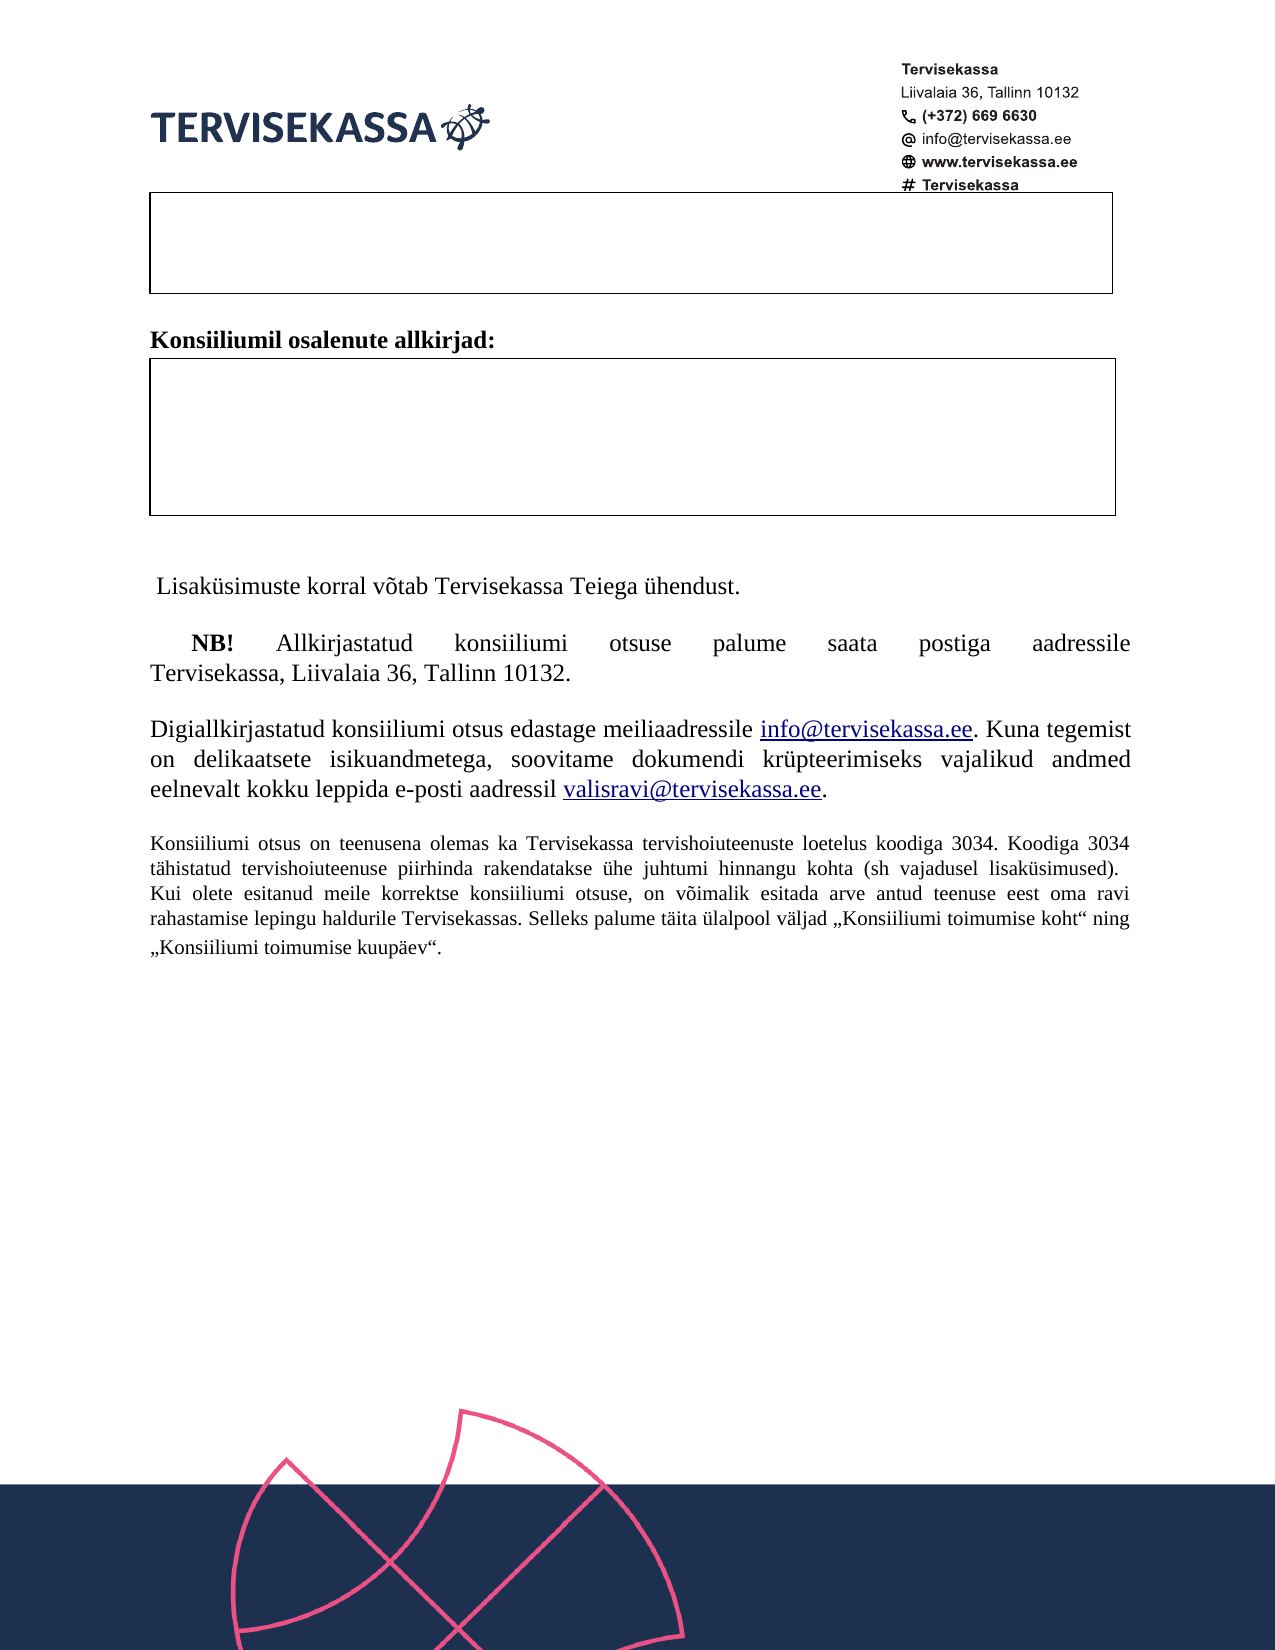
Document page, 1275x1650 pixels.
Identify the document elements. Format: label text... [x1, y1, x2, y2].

text Digiallkirjastatud konsiiliumi otsus edastage meiliaadressile info@tervisekassa.ee. Kuna tegemist on delikaatsete isikuandmetega, soovitame dokumendi krüpteerimiseks vajalikud andmed eelnevalt kokku leppida e-posti aadressil valisravi@tervisekassa.ee. [150, 714, 1131, 803]
text Konsiiliumi otsus on teenusena olemas ka Tervisekassa tervishoiuteenuste loetelus koodiga 3034. Koodiga 3034 tähistatud tervishoiuteenuse piirhinda rakendatakse ühe juhtumi hinnangu kohta (sh vajadusel lisaküsimused). Kui olete esitanud meile korrektse konsiiliumi otsuse, on võimalik esitada arve antud teenuse eest oma ravi rahastamise lepingu haldurile Tervisekassas. Selleks palume täita ülalpool väljad „Konsiiliumi toimumise koht“ ning „Konsiiliumi toimumise kuupäev“. [150, 831, 1131, 959]
table_header [151, 193, 1112, 293]
text Lisaküsimuste korral võtab Tervisekassa Teiega ühendust. [150, 571, 1131, 600]
text Konsiiliumil osalenute allkirjad: [150, 326, 1131, 354]
table_header [151, 359, 1115, 514]
text NB! Allkirjastatud konsiiliumi otsuse palume saata postiga aadressile Tervisekassa, Liivalaia 36, Tallinn 10132. [150, 628, 1131, 686]
